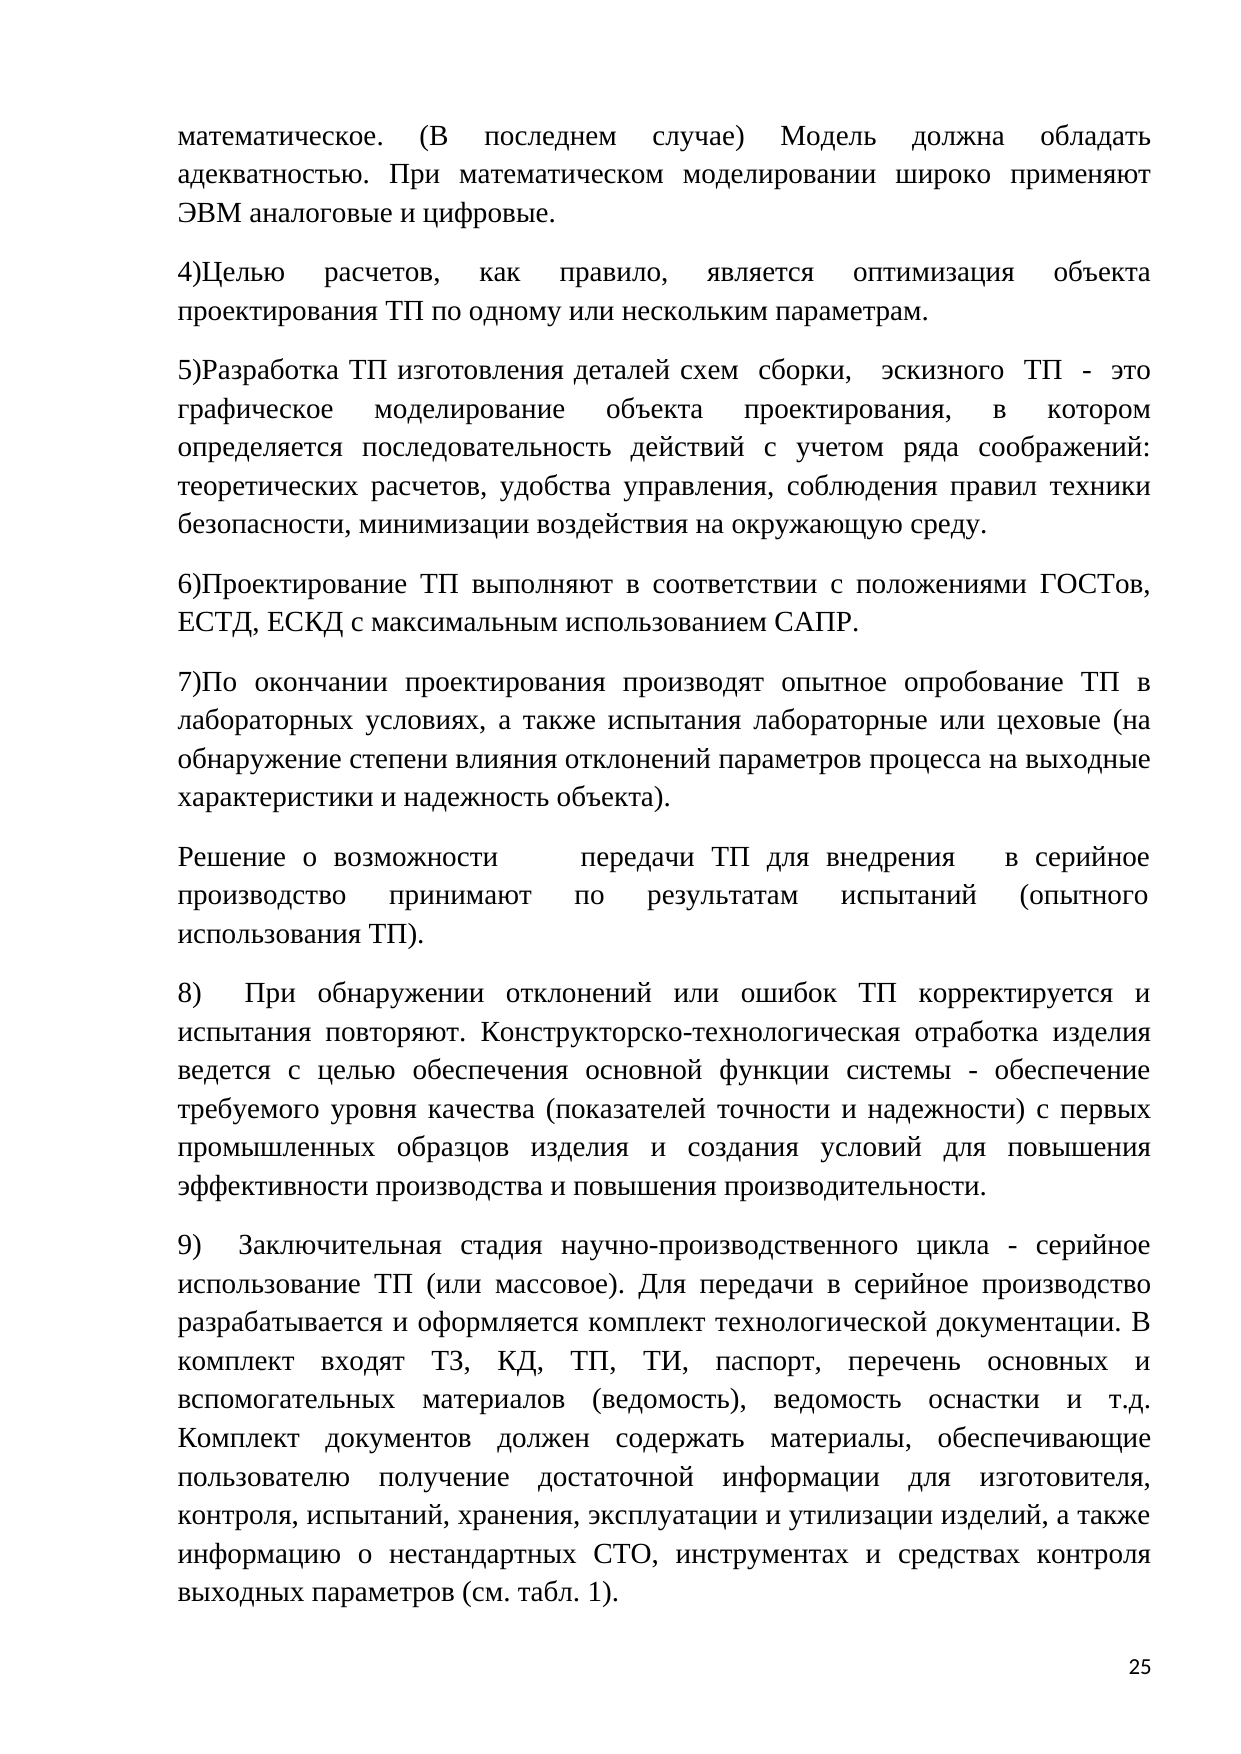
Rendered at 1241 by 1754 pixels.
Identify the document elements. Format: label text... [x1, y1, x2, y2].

text 7)По окончании проектирования производят опытное опробование ТП в лабораторных условиях, а также испытания лабораторные или цеховые (на обнаружение степени влияния отклонений параметров процесса на выходные характеристики и надежность объекта). [177, 664, 1152, 813]
text 5)Разработка ТП изготовления деталей схем сборки, эскизного ТП - это графическое моделирование объекта проектирования, в котором определяется последовательность действий с учетом ряда соображений: теоретических расчетов, удобства управления, соблюдения правил техники безопасности, минимизации воздействия на окружающую среду. [177, 352, 1152, 540]
text 4)Целью расчетов, как правило, является оптимизация объекта проектирования ТП по одному или нескольким параметрам. [177, 254, 1152, 327]
text 8) При обнаружении отклонений или ошибок ТП корректируется и испытания повторяют. Конструкторско-технологическая отработка изделия ведется с целью обеспечения основной функции системы - обеспечение требуемого уровня качества (показателей точности и надежности) с первых промышленных образцов изделия и создания условий для повышения эффективности производства и повышения производительности. [177, 975, 1152, 1202]
text математическое. (В последнем случае) Модель должна обладать адекватностью. При математическом моделировании широко применяют ЭВМ аналоговые и цифровые. [177, 118, 1152, 229]
text 9) Заключительная стадия научно-производственного цикла - серийное использование ТП (или массовое). Для передачи в серийное производство разрабатывается и оформляется комплект технологической документации. В комплект входят ТЗ, КД, ТП, ТИ, паспорт, перечень основных и вспомогательных материалов (ведомость), ведомость оснастки и т.д. Комплект документов должен содержать материалы, обеспечивающие пользователю получение достаточной информации для изготовителя, контроля, испытаний, хранения, эксплуатации и утилизации изделий, а также информацию о нестандартных СТО, инструментах и средствах контроля выходных параметров (см. табл. 1). [177, 1227, 1152, 1608]
text 6)Проектирование ТП выполняют в соответствии с положениями ГОСТов, ЕСТД, ЕСКД с максимальным использованием САПР. [177, 566, 1152, 638]
text Решение о возможности передачи ТП для внедрения в серийное производство принимают по результатам испытаний (опытного использования ТП). [177, 839, 1152, 949]
